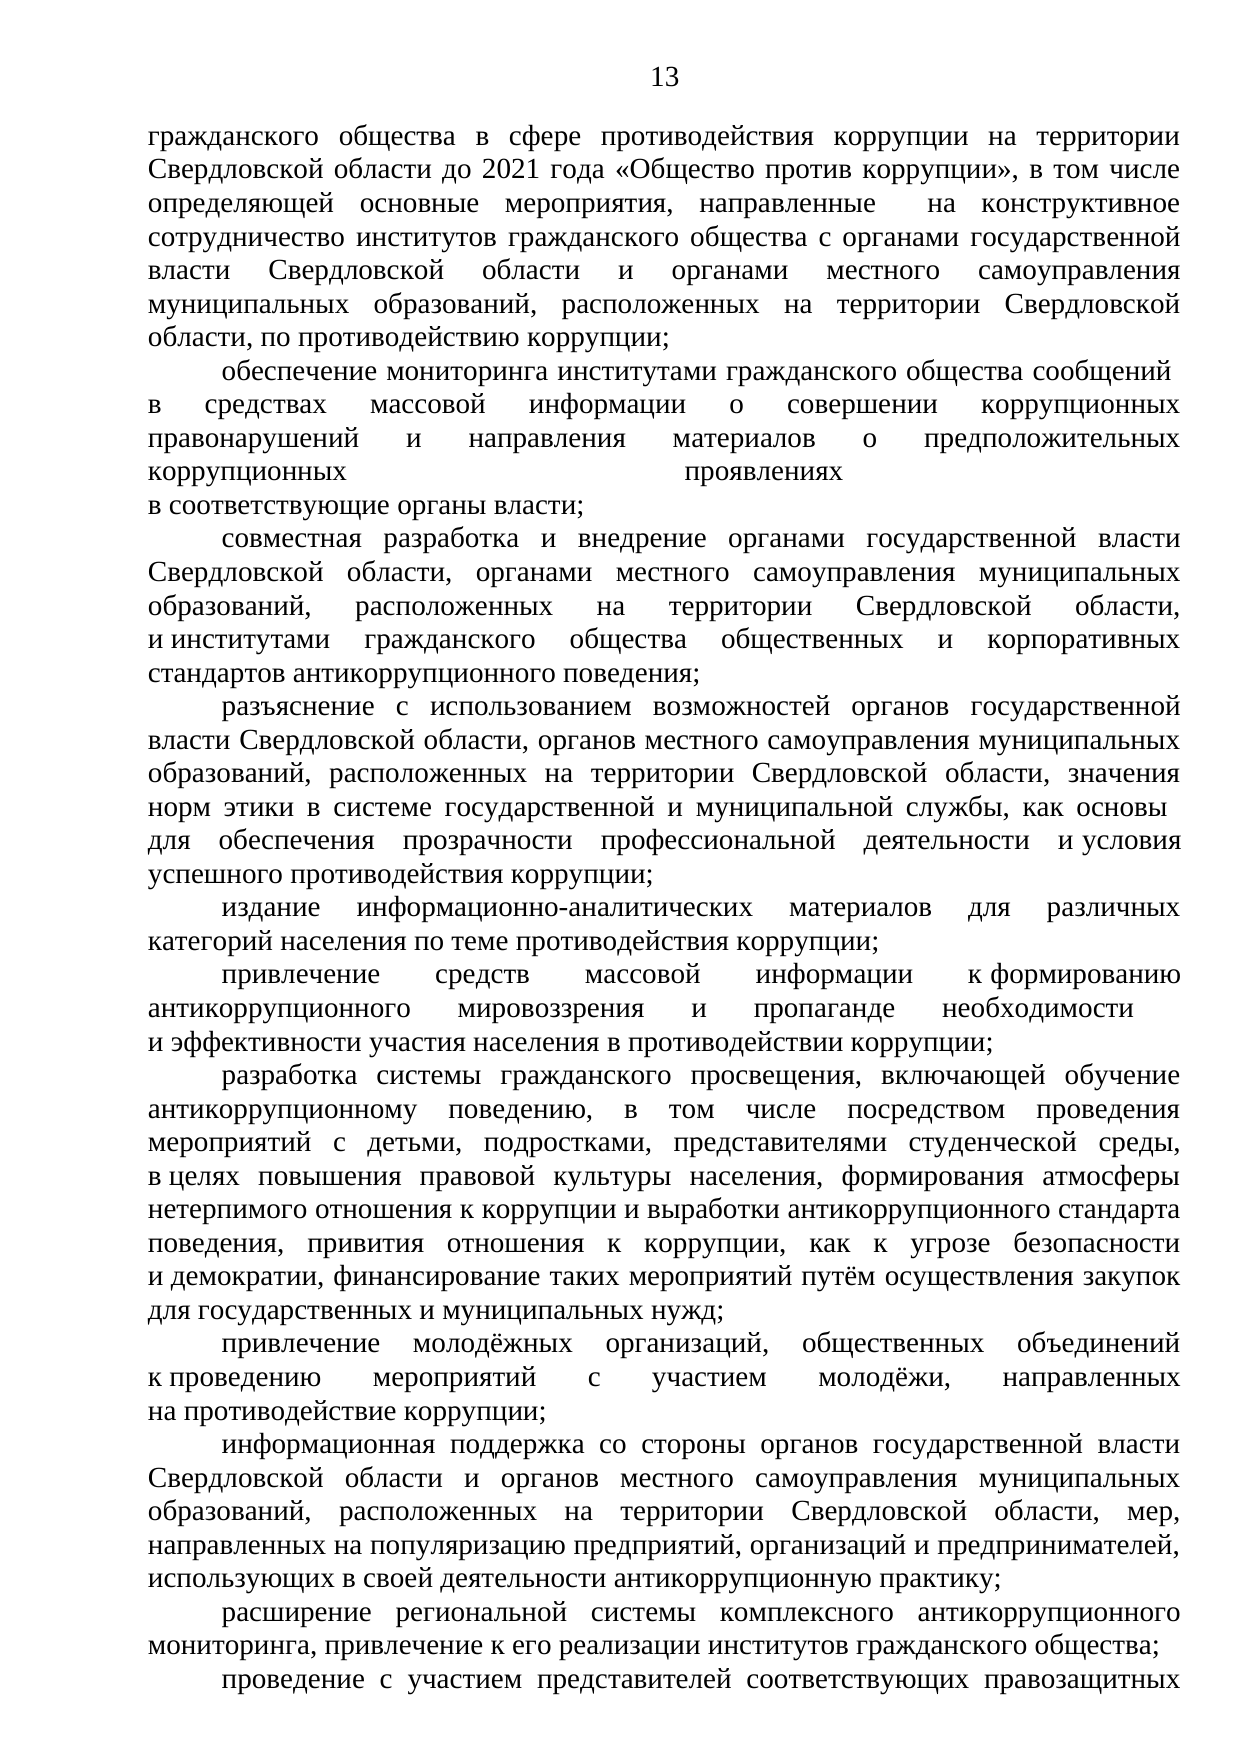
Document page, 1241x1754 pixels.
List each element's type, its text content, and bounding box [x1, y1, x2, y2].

text расширение региональной системы комплексного антикоррупционного мониторинга, привлечение к его реализации институтов гражданского общества; [148, 1594, 1181, 1661]
text совместная разработка и внедрение органами государственной власти Свердловской области, органами местного самоуправления муниципальных образований, расположенных на территории Свердловской области, и институтами гражданского общества общественных и корпоративных стандартов антикоррупционного поведения; [148, 521, 1181, 688]
text информационная поддержка со стороны органов государственной власти Свердловской области и органов местного самоуправления муниципальных образований, расположенных на территории Свердловской области, мер, направленных на популяризацию предприятий, организаций и предпринимателей, использующих в своей деятельности антикоррупционную практику; [148, 1426, 1181, 1594]
text разработка системы гражданского просвещения, включающей обучение антикоррупционному поведению, в том числе посредством проведения мероприятий с детьми, подростками, представителями студенческой среды, в целях повышения правовой культуры населения, формирования атмосферы нетерпимого отношения к коррупции и выработки антикоррупционного стандарта поведения, привития отношения к коррупции, как к угрозе безопасности и демократии, финансирование таких мероприятий путём осуществления закупок для государственных и муниципальных нужд; [148, 1057, 1181, 1326]
text привлечение средств массовой информации к формированию антикоррупционного мировоззрения и пропаганде необходимости и эффективности участия населения в противодействии коррупции; [148, 957, 1181, 1057]
text разъяснение с использованием возможностей органов государственной власти Свердловской области, органов местного самоуправления муниципальных образований, расположенных на территории Свердловской области, значения норм этики в системе государственной и муниципальной службы, как основы для обеспечения прозрачности профессиональной деятельности и условия успешного противодействия коррупции; [148, 688, 1181, 889]
text издание информационно-аналитических материалов для различных категорий населения по теме противодействия коррупции; [148, 889, 1181, 957]
text обеспечение мониторинга институтами гражданского общества сообщений в средствах массовой информации о совершении коррупционных правонарушений и направления материалов о предположительных коррупционных проявлениях в соответствующие органы власти; [148, 353, 1181, 521]
text проведение с участием представителей соответствующих правозащитных [148, 1661, 1181, 1694]
text привлечение молодёжных организаций, общественных объединений к проведению мероприятий с участием молодёжи, направленных на противодействие коррупции; [148, 1326, 1181, 1426]
text гражданского общества в сфере противодействия коррупции на территории Свердловской области до 2021 года «Общество против коррупции», в том числе определяющей основные мероприятия, направленные на конструктивное сотрудничество институтов гражданского общества с органами государственной власти Свердловской области и органами местного самоуправления муниципальных образований, расположенных на территории Свердловской области, по противодействию коррупции; [148, 118, 1181, 353]
